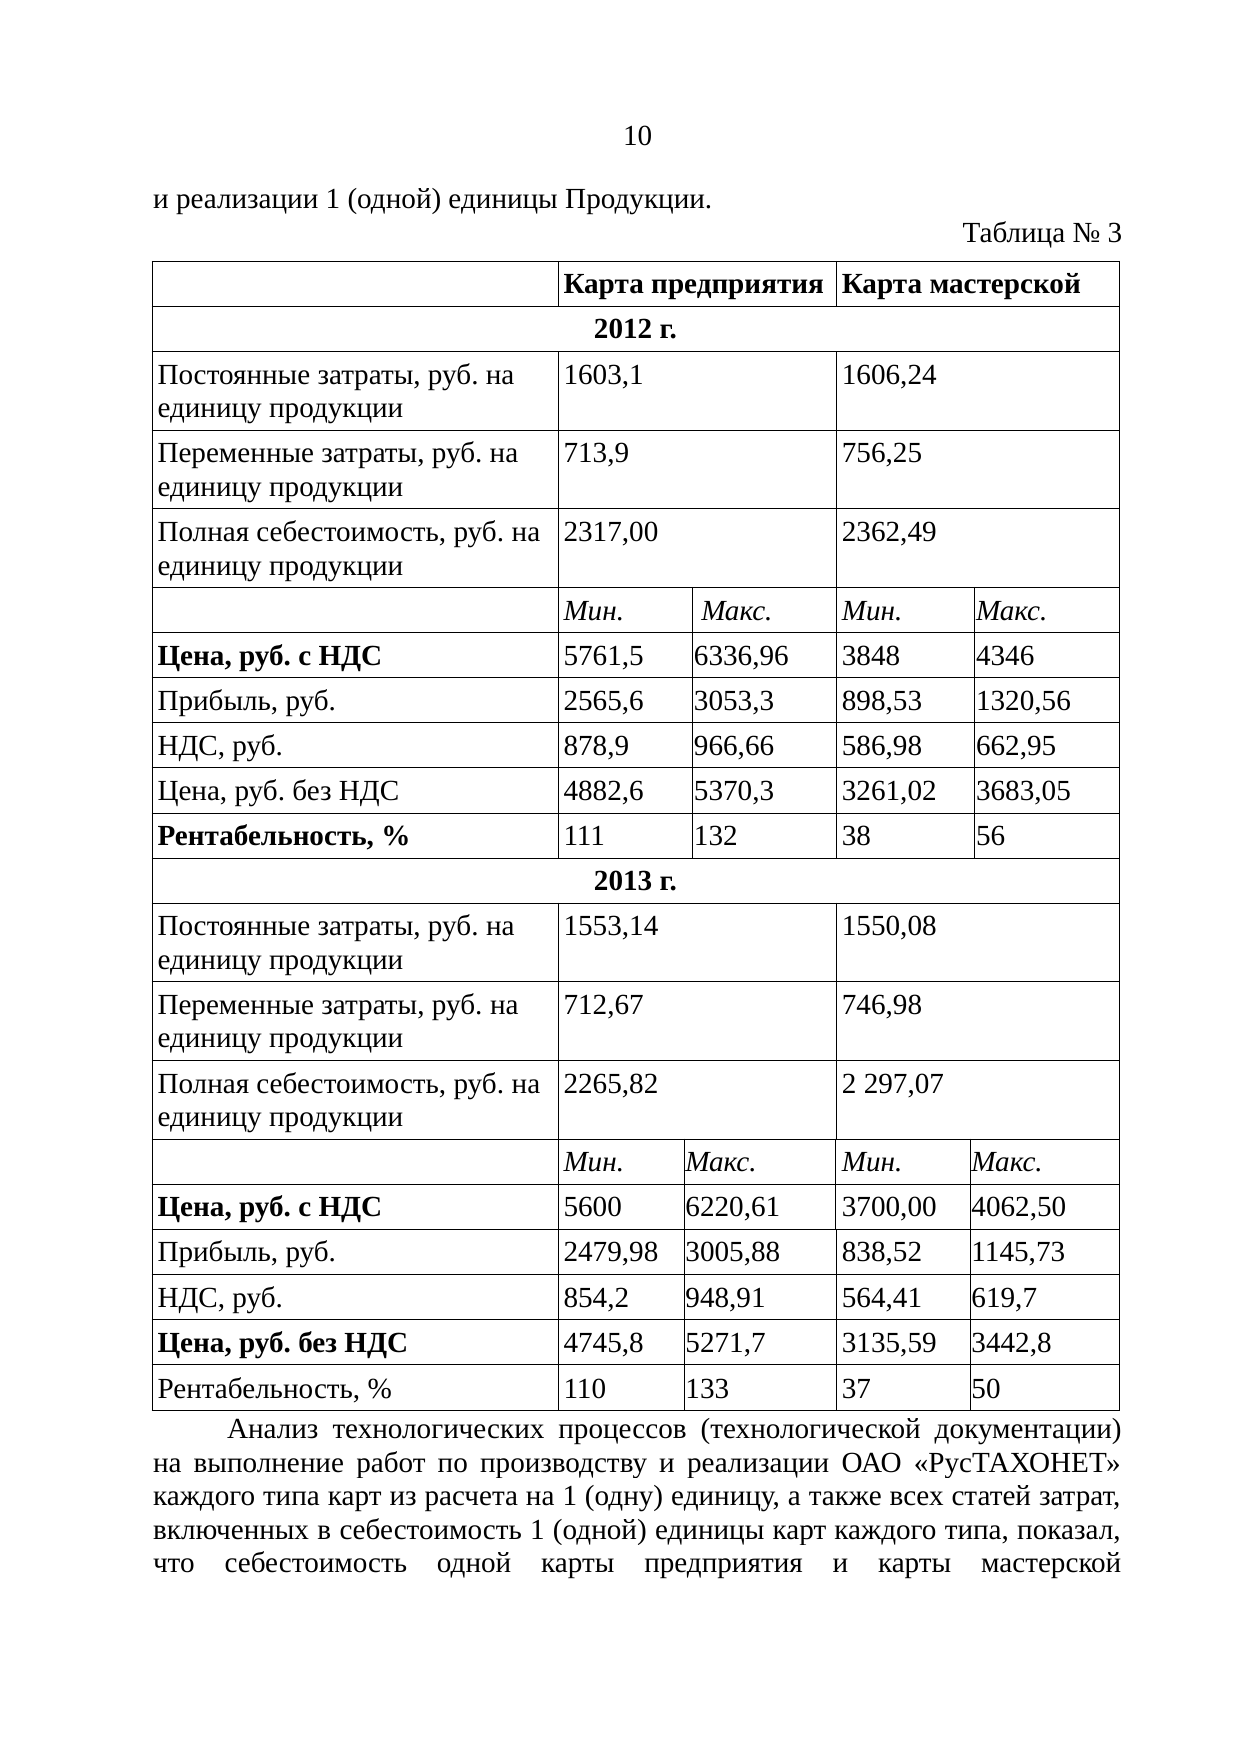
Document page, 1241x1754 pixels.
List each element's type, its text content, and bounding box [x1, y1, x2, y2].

table_cell Мин. [559, 1140, 684, 1184]
table_cell 4062,50 [971, 1185, 1119, 1229]
table_cell 4882,6 [559, 768, 692, 812]
table_cell 1145,73 [971, 1230, 1119, 1274]
table_cell Макс. [685, 1140, 835, 1184]
table_cell 3848 [837, 633, 974, 677]
table_cell 3700,00 [836, 1185, 970, 1229]
table_cell 898,53 [837, 678, 974, 722]
table_cell Постоянные затраты, руб. на единицу продукции [153, 352, 558, 429]
table_cell 111 [559, 814, 692, 857]
table_cell Прибыль, руб. [153, 1230, 558, 1274]
table_cell НДС, руб. [153, 1275, 558, 1319]
table_cell Мин. [836, 1140, 970, 1184]
table_cell 3005,88 [685, 1230, 836, 1274]
table_cell 746,98 [837, 982, 1119, 1060]
table_cell 2362,49 [837, 509, 1119, 587]
table_cell 756,25 [837, 431, 1119, 508]
table_cell 1603,1 [559, 352, 836, 429]
table_cell 2012 г. [153, 307, 1119, 351]
table_cell 3442,8 [971, 1320, 1119, 1364]
table_cell Полная себестоимость, руб. на единицу продукции [153, 1061, 558, 1138]
table_cell Рентабельность, % [153, 1365, 558, 1410]
table_cell Цена, руб. с НДС [153, 1185, 558, 1229]
table_cell 50 [971, 1365, 1119, 1410]
table_cell Переменные затраты, руб. на единицу продукции [153, 982, 558, 1060]
table_cell 133 [685, 1365, 836, 1410]
table_cell Переменные затраты, руб. на единицу продукции [153, 431, 558, 508]
table_cell 5761,5 [559, 633, 692, 677]
table_cell 2565,6 [559, 678, 692, 722]
table_cell 5370,3 [693, 768, 836, 812]
table_cell 713,9 [559, 431, 836, 508]
table_cell 1606,24 [837, 352, 1119, 429]
table_cell 948,91 [685, 1275, 836, 1319]
table_cell Макс. [693, 588, 836, 632]
table_cell 712,67 [559, 982, 836, 1060]
table_cell 878,9 [559, 723, 692, 767]
table_cell 38 [837, 814, 974, 857]
table_cell 586,98 [837, 723, 974, 767]
table_cell 662,95 [975, 723, 1119, 767]
table_cell 2317,00 [559, 509, 836, 587]
table_cell 2 297,07 [837, 1061, 1119, 1138]
table_cell Прибыль, руб. [153, 678, 558, 722]
table_cell 1553,14 [559, 904, 836, 981]
table_cell Макс. [975, 588, 1119, 632]
table_cell 854,2 [559, 1275, 684, 1319]
table_cell 838,52 [837, 1230, 970, 1274]
table_cell 2013 г. [153, 859, 1119, 903]
table_cell 619,7 [971, 1275, 1119, 1319]
table_cell Мин. [837, 588, 974, 632]
table_cell 564,41 [837, 1275, 970, 1319]
table_cell 56 [975, 814, 1119, 857]
table_cell Рентабельность, % [153, 814, 558, 857]
table_cell 3683,05 [975, 768, 1119, 812]
text Таблица № 3 [153, 215, 1122, 248]
table_cell 966,66 [693, 723, 836, 767]
text Анализ технологических процессов (технологической документации) на выполнение работ по производству и реализации ОАО «РусТАХОНЕТ» каждого типа карт из расчета на 1 (одну) единицу, а также всех статей затрат, включенных в себестоимость 1 (одной) единицы карт каждого типа, показал, что себестоимость одной карты предприятия и карты мастерской [153, 1411, 1122, 1579]
table_cell Макс. [971, 1140, 1119, 1184]
table_cell 1320,56 [975, 678, 1119, 722]
table_cell 37 [837, 1365, 970, 1410]
table_cell 2265,82 [559, 1061, 836, 1138]
table_cell НДС, руб. [153, 723, 558, 767]
table_cell 6220,61 [685, 1185, 835, 1229]
table_cell 5600 [559, 1185, 684, 1229]
table_cell [153, 1140, 558, 1184]
table_cell 110 [559, 1365, 684, 1410]
table_cell 2479,98 [559, 1230, 684, 1274]
table_cell Мин. [559, 588, 692, 632]
table_cell 6336,96 [693, 633, 836, 677]
table_cell 4346 [975, 633, 1119, 677]
table_cell Цена, руб. с НДС [153, 633, 558, 677]
table_header Карта предприятия [559, 262, 836, 306]
table_header Карта мастерской [837, 262, 1119, 306]
table_cell 1550,08 [837, 904, 1119, 981]
table_cell Постоянные затраты, руб. на единицу продукции [153, 904, 558, 981]
table_cell 5271,7 [685, 1320, 836, 1364]
text и реализации 1 (одной) единицы Продукции. [153, 181, 1122, 215]
table_header [153, 262, 558, 306]
table_cell 132 [693, 814, 836, 857]
table_cell 3053,3 [693, 678, 836, 722]
table_cell Цена, руб. без НДС [153, 1320, 558, 1364]
table_cell [153, 588, 558, 632]
table_cell 4745,8 [559, 1320, 684, 1364]
table_cell 3135,59 [837, 1320, 970, 1364]
table_cell Полная себестоимость, руб. на единицу продукции [153, 509, 558, 587]
table_cell Цена, руб. без НДС [153, 768, 558, 812]
table_cell 3261,02 [837, 768, 974, 812]
